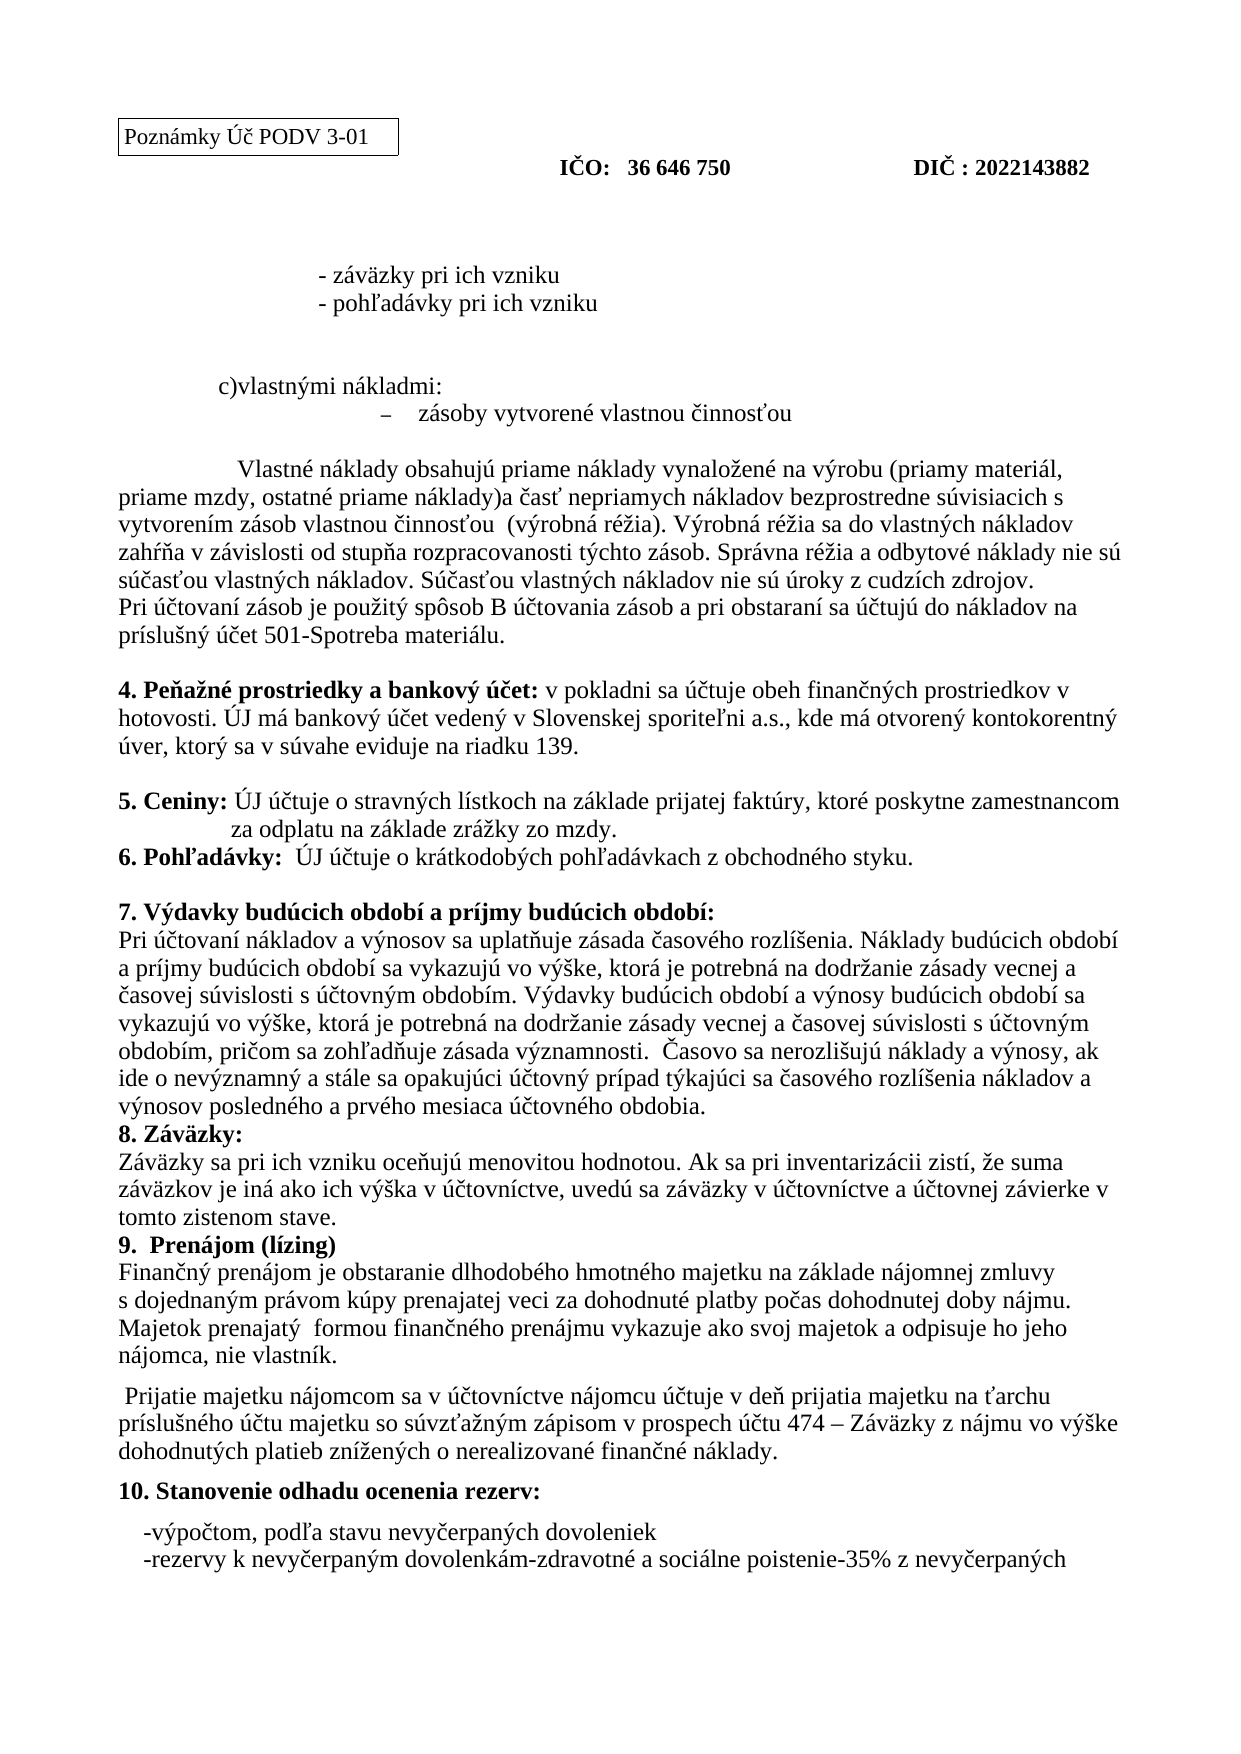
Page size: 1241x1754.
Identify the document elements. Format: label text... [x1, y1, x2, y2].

text Záväzky sa pri ich vzniku oceňujú menovitou hodnotou. Ak sa pri inventarizácii zistí, že suma záväzkov je iná ako ich výška v účtovníctve, uvedú sa záväzky v účtovníctve a účtovnej závierke v tomto zistenom stave. [118, 1148, 1122, 1231]
text -rezervy k nevyčerpaným dovolenkám-zdravotné a sociálne poistenie-35% z nevyčerpaných [118, 1545, 1122, 1573]
text Pri účtovaní nákladov a výnosov sa uplatňuje zásada časového rozlíšenia. Náklady budúcich období a príjmy budúcich období sa vykazujú vo výške, ktorá je potrebná na dodržanie zásady vecnej a časovej súvislosti s účtovným obdobím. Výdavky budúcich období a výnosy budúcich období sa vykazujú vo výške, ktorá je potrebná na dodržanie zásady vecnej a časovej súvislosti s účtovným obdobím, pričom sa zohľadňuje zásada významnosti. Časovo sa nerozlišujú náklady a výnosy, ak ide o nevýznamný a stále sa opakujúci účtovný prípad týkajúci sa časového rozlíšenia nákladov a výnosov posledného a prvého mesiaca účtovného obdobia. [118, 926, 1122, 1120]
text - pohľadávky pri ich vzniku [118, 289, 1122, 316]
text - záväzky pri ich vzniku [118, 261, 1122, 289]
text Prijatie majetku nájomcom sa v účtovníctve nájomcu účtuje v deň prijatia majetku na ťarchu príslušného účtu majetku so súvzťažným zápisom v prospech účtu 474 – Záväzky z nájmu vo výške dohodnutých platieb znížených o nerealizované finančné náklady. [118, 1382, 1122, 1465]
text 10. Stanovenie odhadu ocenenia rezerv: [118, 1477, 1122, 1505]
text 5. Ceniny: ÚJ účtuje o stravných lístkoch na základe prijatej faktúry, ktoré poskytne zamestnancom [118, 787, 1122, 815]
text Pri účtovaní zásob je použitý spôsob B účtovania zásob a pri obstaraní sa účtujú do nákladov na príslušný účet 501-Spotreba materiálu. [118, 593, 1122, 649]
text 8. Záväzky: [118, 1120, 1122, 1148]
text c)vlastnými nákladmi: [118, 372, 1122, 399]
text Vlastné náklady obsahujú priame náklady vynaložené na výrobu (priamy materiál, priame mzdy, ostatné priame náklady)a časť nepriamych nákladov bezprostredne súvisiacich s vytvorením zásob vlastnou činnosťou (výrobná réžia). Výrobná réžia sa do vlastných nákladov zahŕňa v závislosti od stupňa rozpracovanosti týchto zásob. Správna réžia a odbytové náklady nie sú súčasťou vlastných nákladov. Súčasťou vlastných nákladov nie sú úroky z cudzích zdrojov. [118, 455, 1122, 593]
text 4. Peňažné prostriedky a bankový účet: v pokladni sa účtuje obeh finančných prostriedkov v hotovosti. ÚJ má bankový účet vedený v Slovenskej sporiteľni a.s., kde má otvorený kontokorentný úver, ktorý sa v súvahe eviduje na riadku 139. [118, 677, 1122, 760]
text 6. Pohľadávky: ÚJ účtuje o krátkodobých pohľadávkach z obchodného styku. [118, 843, 1122, 871]
text -výpočtom, podľa stavu nevyčerpaných dovoleniek [118, 1518, 1122, 1545]
list zásoby vytvorené vlastnou činnosťou [381, 399, 1122, 427]
text Finančný prenájom je obstaranie dlhodobého hmotného majetku na základe nájomnej zmluvy s dojednaným právom kúpy prenajatej veci za dohodnuté platby počas dohodnutej doby nájmu. Majetok prenajatý formou finančného prenájmu vykazuje ako svoj majetok a odpisuje ho jeho nájomca, nie vlastník. [118, 1258, 1122, 1369]
text 9. Prenájom (lízing) [118, 1231, 1122, 1258]
text 7. Výdavky budúcich období a príjmy budúcich období: [118, 898, 1122, 926]
text za odplatu na základe zrážky zo mzdy. [118, 815, 1122, 843]
